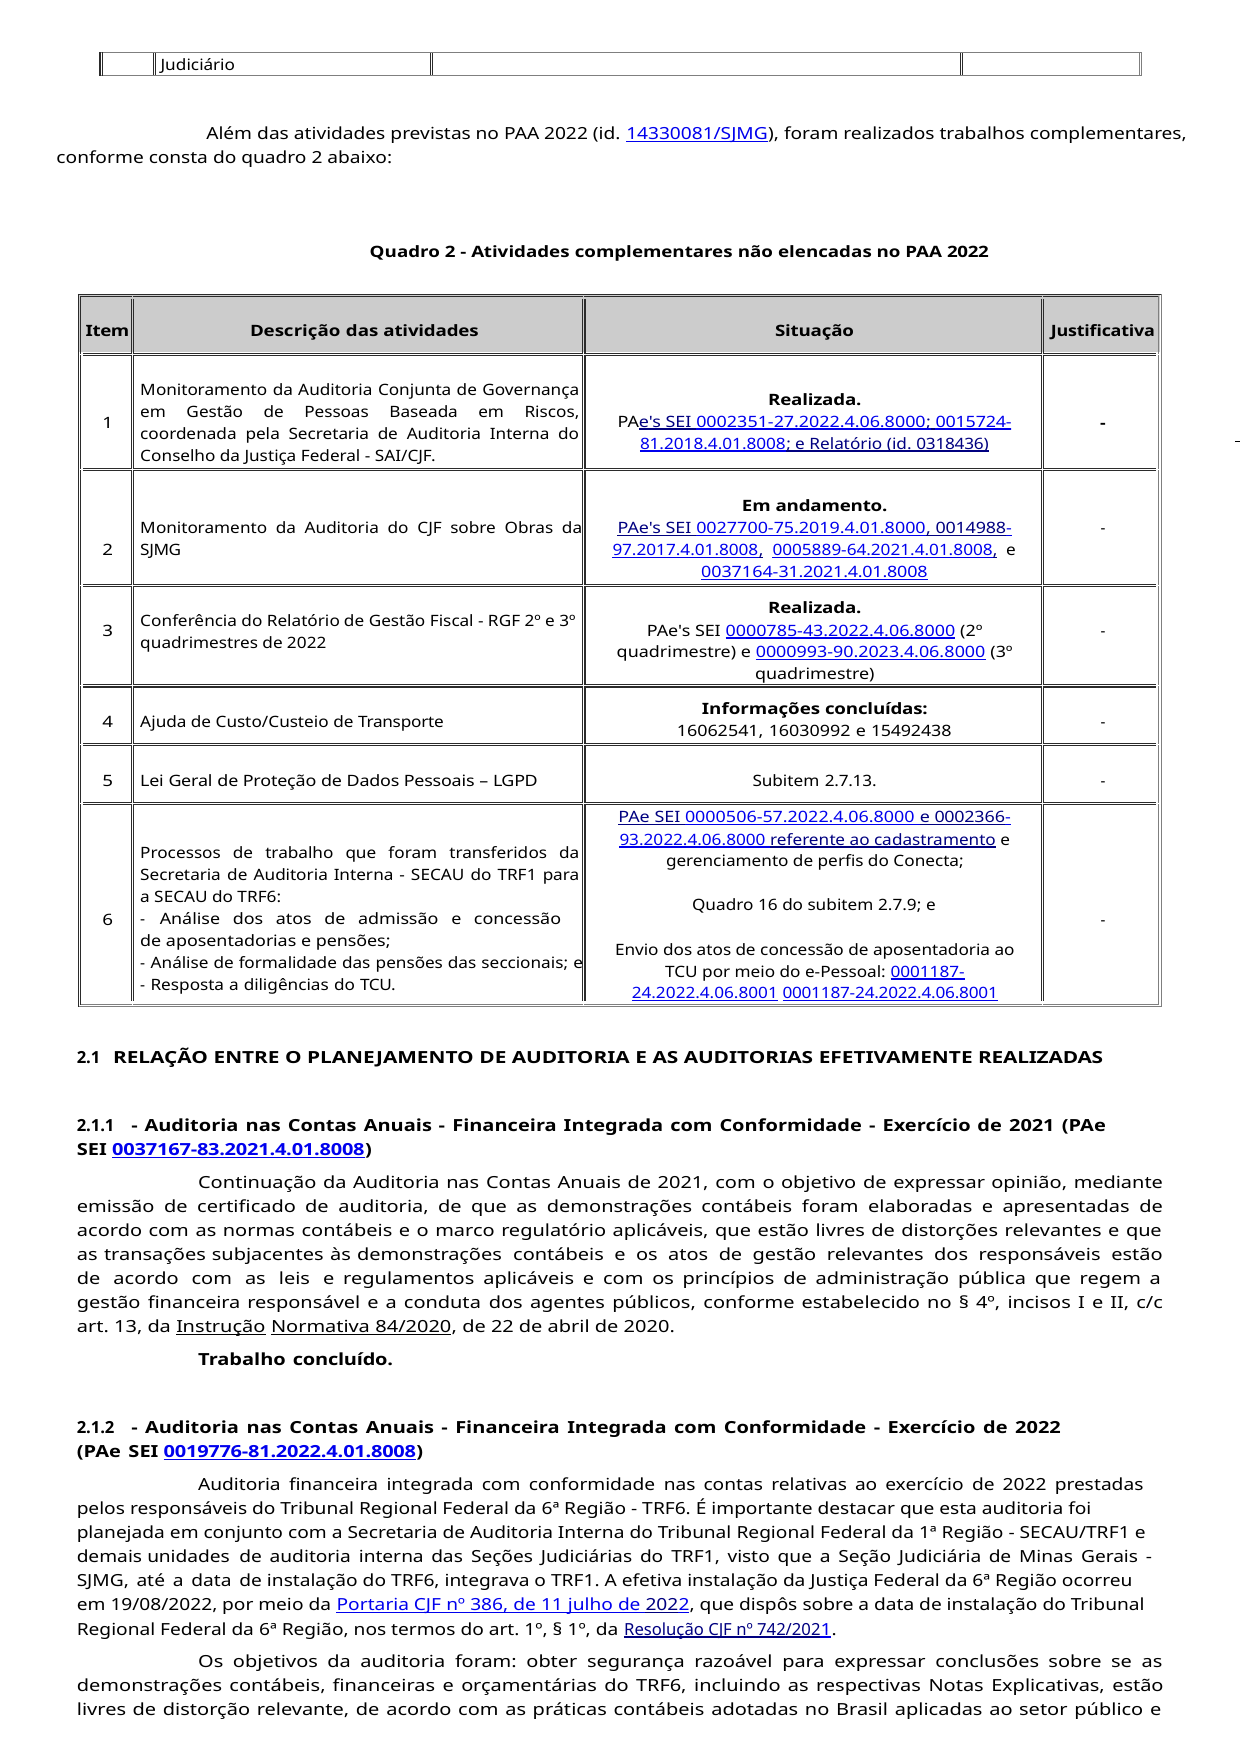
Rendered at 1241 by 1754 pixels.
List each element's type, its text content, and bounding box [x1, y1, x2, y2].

table_cell 6 [79, 802, 133, 1003]
list - Auditoria nas Contas Anuais - Financeira Integrada com Conformidade - Exercício de 2021 (PAe SEI 0037167-83.2021.4.01.8008) [77, 1114, 1108, 1161]
table_cell [103, 53, 153, 75]
table_cell [433, 53, 960, 75]
table_cell 5 [79, 743, 133, 802]
table_cell 1 [81, 353, 131, 468]
table_header Situação [584, 295, 1043, 352]
text Continuação da Auditoria nas Contas Anuais de 2021, com o objetivo de expressar opinião, mediante emissão de certiﬁcado de auditoria, de que as demonstrações contábeis foram elaboradas e apresentadas de acordo com as normas contábeis e o marco regulatório aplicáveis, que estão livres de distorções relevantes e que as transações subjacentes às demonstrações contábeis e os atos de gestão relevantes dos responsáveis estão de acordo com as leis e regulamentos aplicáveis e com os princípios de administração pública que regem a gestão ﬁnanceira responsável e a conduta dos agentes públicos, conforme estabelecido no § 4º, incisos I e II, c/c art. 13, da Instrução Normativa 84/2020, de 22 de abril de 2020. [77, 1171, 1163, 1338]
text Quadro 2 - Atividades complementares não elencadas no PAA 2022 [369, 241, 1190, 262]
table_cell - [1043, 468, 1160, 584]
table_cell 4 [79, 684, 133, 743]
table_cell Judiciário [156, 53, 430, 75]
text Além das atividades previstas no PAA 2022 (id. 14330081/SJMG), foram realizados trabalhos complementares, conforme consta do quadro 2 abaixo: [56, 121, 1190, 168]
table_cell Em andamento. PAe's SEI 0027700-75.2019.4.01.8000, 0014988- 97.2017.4.01.8008, 0005889-64.2021.4.01.8008, e 0037164-31.2021.4.01.8008 [586, 471, 1041, 584]
table_cell Conferência do Relatório de Gestão Fiscal - RGF 2º e 3º quadrimestres de 2022 [134, 587, 582, 684]
text Trabalho concluído. [198, 1347, 1190, 1370]
table_cell 2 [79, 468, 133, 584]
table_cell - [963, 53, 1139, 75]
table_header Justificativa [1043, 297, 1158, 352]
table_header Descrição das atividades [133, 295, 584, 352]
table_cell Ajuda de Custo/Custeio de Transporte [134, 688, 582, 743]
table_cell PAe SEI 0000506-57.2022.4.06.8000 e 0002366- 93.2022.4.06.8000 referente ao cadastramento e gerenciamento de perfis do Conecta; Quadro 16 do subitem 2.7.9; e Envio dos atos de concessão de aposentadoria ao TCU por meio do e-Pessoal: 0001187-24.2022.4.06.8001 0001187-24.2022.4.06.8001 [584, 802, 1043, 1003]
table_cell Lei Geral de Proteção de Dados Pessoais – LGPD [134, 746, 582, 802]
table_cell - [1043, 684, 1160, 743]
table_cell Processos de trabalho que foram transferidos da Secretaria de Auditoria Interna - SECAU do TRF1 para a SECAU do TRF6: Análise dos atos de admissão e concessão de aposentadorias e pensões; Análise de formalidade das pensões das seccionais; e Resposta a diligências do TCU. [133, 802, 584, 1003]
table_cell - [1044, 584, 1158, 684]
table_cell Informações concluídas: 16062541, 16030992 e 15492438 [586, 688, 1041, 743]
text Auditoria ﬁnanceira integrada com conformidade nas contas relativas ao exercício de 2022 prestadas pelos responsáveis do Tribunal Regional Federal da 6ª Região - TRF6. É importante destacar que esta auditoria foi planejada em conjunto com a Secretaria de Auditoria Interna do Tribunal Regional Federal da 1ª Região - SECAU/TRF1 e demais unidades de auditoria interna das Seções Judiciárias do TRF1, visto que a Seção Judiciária de Minas Gerais - SJMG, até a data de instalação do TRF6, integrava o TRF1. A efetiva instalação da Justiça Federal da 6ª Região ocorreu em 19/08/2022, por meio da Portaria CJF nº 386, de 11 julho de 2022, que dispôs sobre a data de instalação do Tribunal Regional Federal da 6ª Região, nos termos do art. 1º, § 1º, da Resolução CJF nº 742/2021. [77, 1473, 1162, 1640]
table_cell Realizada. PAe's SEI 0002351-27.2022.4.06.8000; 0015724- 81.2018.4.01.8008; e Relatório (id. 0318436) [586, 356, 1041, 468]
text Os objetivos da auditoria foram: obter segurança razoável para expressar conclusões sobre se as demonstrações contábeis, ﬁnanceiras e orçamentárias do TRF6, incluindo as respectivas Notas Explicativas, estão livres de distorção relevante, de acordo com as práticas contábeis adotadas no Brasil aplicadas ao setor público e [77, 1649, 1164, 1720]
table_cell Subitem 2.7.13. [586, 746, 1041, 802]
table_cell Realizada. PAe's SEI 0000785-43.2022.4.06.8000 (2º quadrimestre) e 0000993-90.2023.4.06.8000 (3º quadrimestre) [586, 587, 1041, 684]
table_cell - [1043, 743, 1160, 802]
table_cell 3 [81, 584, 131, 684]
list - Auditoria nas Contas Anuais - Financeira Integrada com Conformidade - Exercício de 2022 (PAe SEI 0019776-81.2022.4.01.8008) [77, 1416, 1108, 1463]
table_cell - [1044, 353, 1158, 468]
table_header Item [81, 295, 133, 352]
table_cell - [1043, 802, 1160, 1003]
subtitle RELAÇÃO ENTRE O PLANEJAMENTO DE AUDITORIA E AS AUDITORIAS EFETIVAMENTE REALIZADAS [77, 1045, 1190, 1068]
table_cell Monitoramento da Auditoria Conjunta de Governança em Gestão de Pessoas Baseada em Riscos, coordenada pela Secretaria de Auditoria Interna do Conselho da Justiça Federal - SAI/CJF. [134, 356, 582, 468]
table_cell Monitoramento da Auditoria do CJF sobre Obras da SJMG [134, 471, 582, 584]
